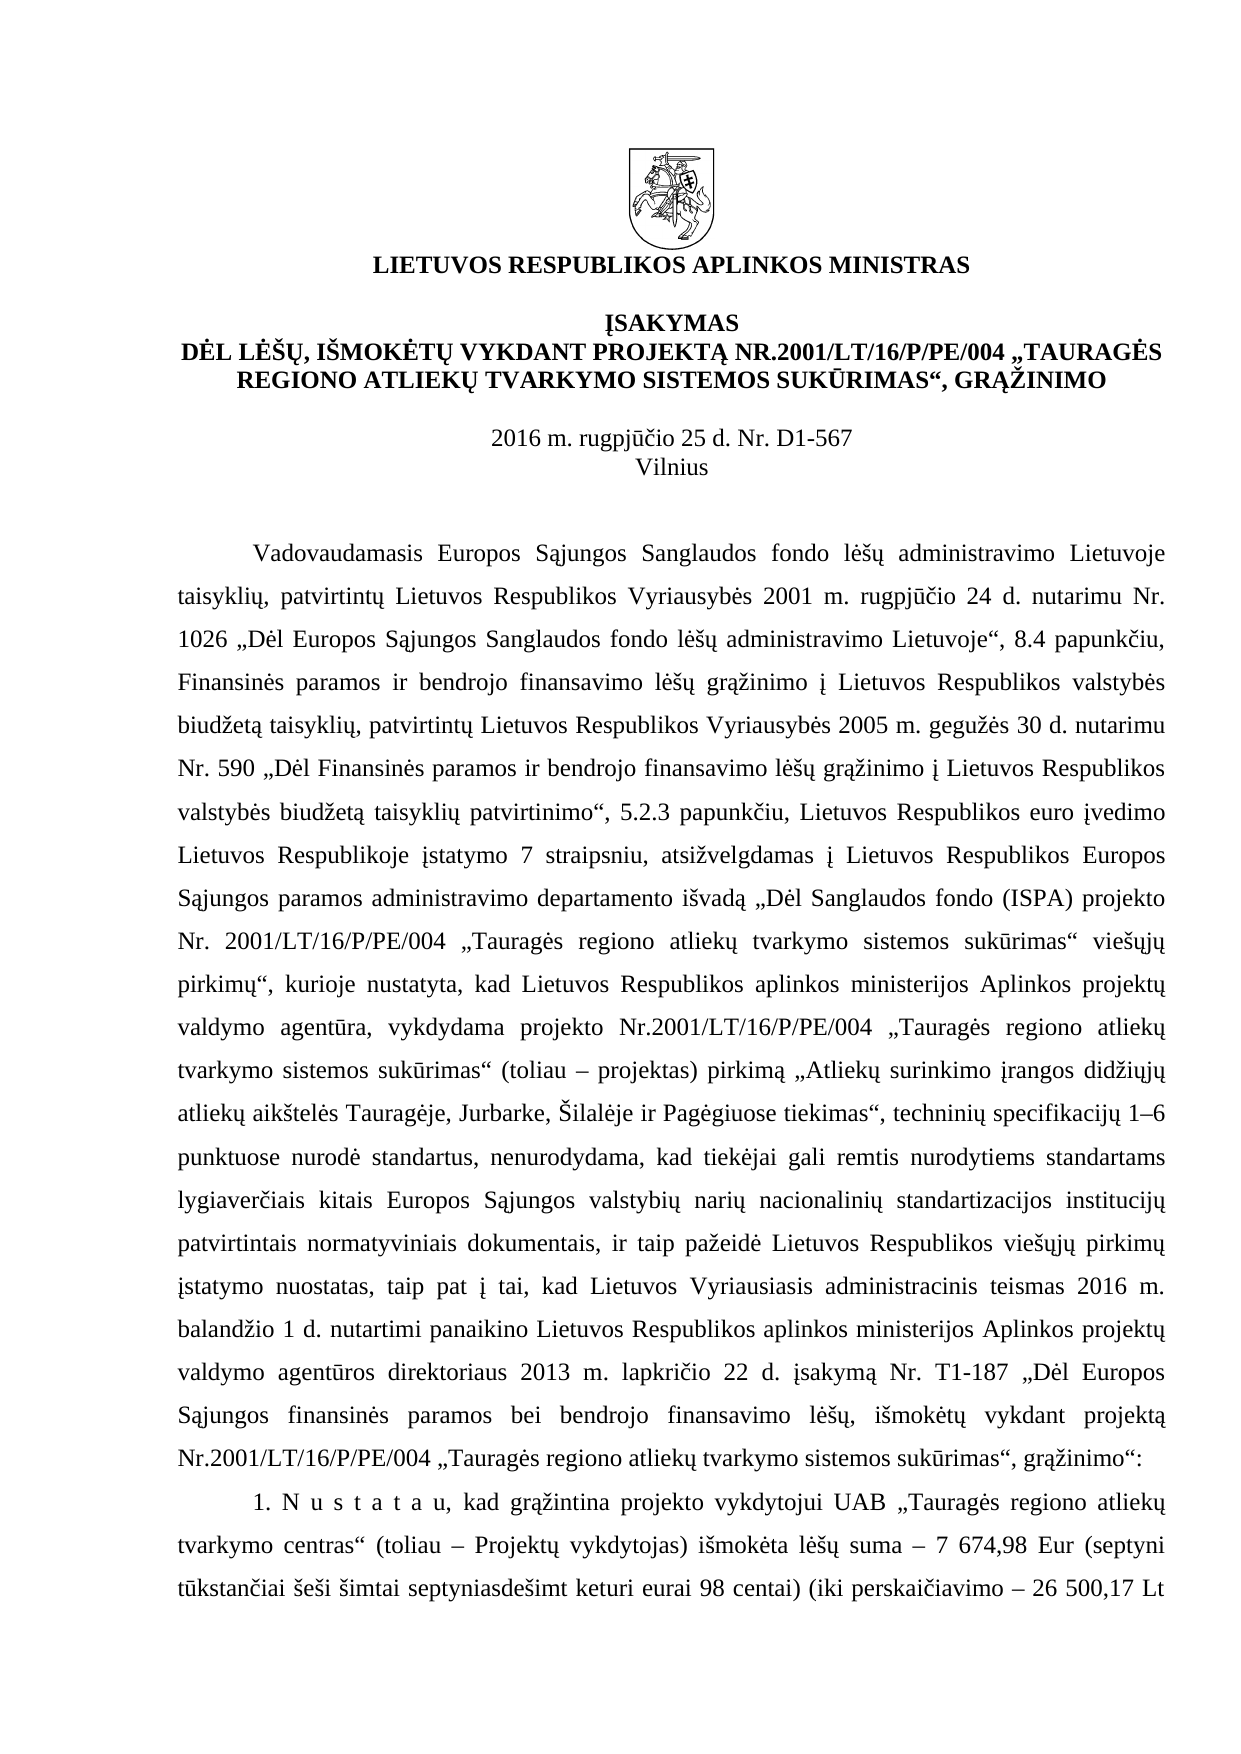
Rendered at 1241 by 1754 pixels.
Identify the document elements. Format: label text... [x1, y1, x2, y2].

text Dėl LĖŠŲ, IŠMOKĖTŲ VYKDANT ProjektĄ Nr.2001/lt/16/p/Pe/004 „tauragės regiono atliekų tvarkymo sistemos sukūrimas“, grąžinimo [177, 337, 1166, 394]
text 1. N u s t a t a u, kad grąžintina projekto vykdytojui UAB „Tauragės regiono atliekų tvarkymo centras“ (toliau – Projektų vykdytojas) išmokėta lėšų suma – 7 674,98 Eur (septyni tūkstančiai šeši šimtai septyniasdešimt keturi eurai 98 centai) (iki perskaičiavimo – 26 500,17 Lt [177, 1487, 1166, 1602]
text Vadovaudamasis Europos Sąjungos Sanglaudos fondo lėšų administravimo Lietuvoje taisyklių, patvirtintų Lietuvos Respublikos Vyriausybės 2001 m. rugpjūčio 24 d. nutarimu Nr. 1026 „Dėl Europos Sąjungos Sanglaudos fondo lėšų administravimo Lietuvoje“, 8.4 papunkčiu, Finansinės paramos ir bendrojo finansavimo lėšų grąžinimo į Lietuvos Respublikos valstybės biudžetą taisyklių, patvirtintų Lietuvos Respublikos Vyriausybės 2005 m. gegužės 30 d. nutarimu Nr. 590 „Dėl Finansinės paramos ir bendrojo finansavimo lėšų grąžinimo į Lietuvos Respublikos valstybės biudžetą taisyklių patvirtinimo“, 5.2.3 papunkčiu, Lietuvos Respublikos euro įvedimo Lietuvos Respublikoje įstatymo 7 straipsniu, atsižvelgdamas į Lietuvos Respublikos Europos Sąjungos paramos administravimo departamento išvadą „Dėl Sanglaudos fondo (ISPA) projekto Nr. 2001/LT/16/P/PE/004 „Tauragės regiono atliekų tvarkymo sistemos sukūrimas“ viešųjų pirkimų“, kurioje nustatyta, kad Lietuvos Respublikos aplinkos ministerijos Aplinkos projektų valdymo agentūra, vykdydama projekto Nr.2001/LT/16/P/PE/004 „Tauragės regiono atliekų tvarkymo sistemos sukūrimas“ (toliau – projektas) pirkimą „Atliekų surinkimo įrangos didžiųjų atliekų aikštelės Tauragėje, Jurbarke, Šilalėje ir Pagėgiuose tiekimas“, techninių specifikacijų 1–6 punktuose nurodė standartus, nenurodydama, kad tiekėjai gali remtis nurodytiems standartams lygiaverčiais kitais Europos Sąjungos valstybių narių nacionalinių standartizacijos institucijų patvirtintais normatyviniais dokumentais, ir taip pažeidė Lietuvos Respublikos viešųjų pirkimų įstatymo nuostatas, taip pat į tai, kad Lietuvos Vyriausiasis administracinis teismas 2016 m. balandžio 1 d. nutartimi panaikino Lietuvos Respublikos aplinkos ministerijos Aplinkos projektų valdymo agentūros direktoriaus 2013 m. lapkričio 22 d. įsakymą Nr. T1-187 „Dėl Europos Sąjungos finansinės paramos bei bendrojo finansavimo lėšų, išmokėtų vykdant projektą Nr.2001/LT/16/P/PE/004 „Tauragės regiono atliekų tvarkymo sistemos sukūrimas“, grąžinimo“: [177, 538, 1166, 1472]
text ĮSAKYMAS [177, 308, 1166, 337]
text LIETUVOS RESPUBLIKOS APLINKOS MINISTRAS [177, 250, 1166, 279]
text 2016 m. rugpjūčio 25 d. Nr. D1-567 [177, 423, 1166, 452]
text Vilnius [177, 452, 1166, 480]
